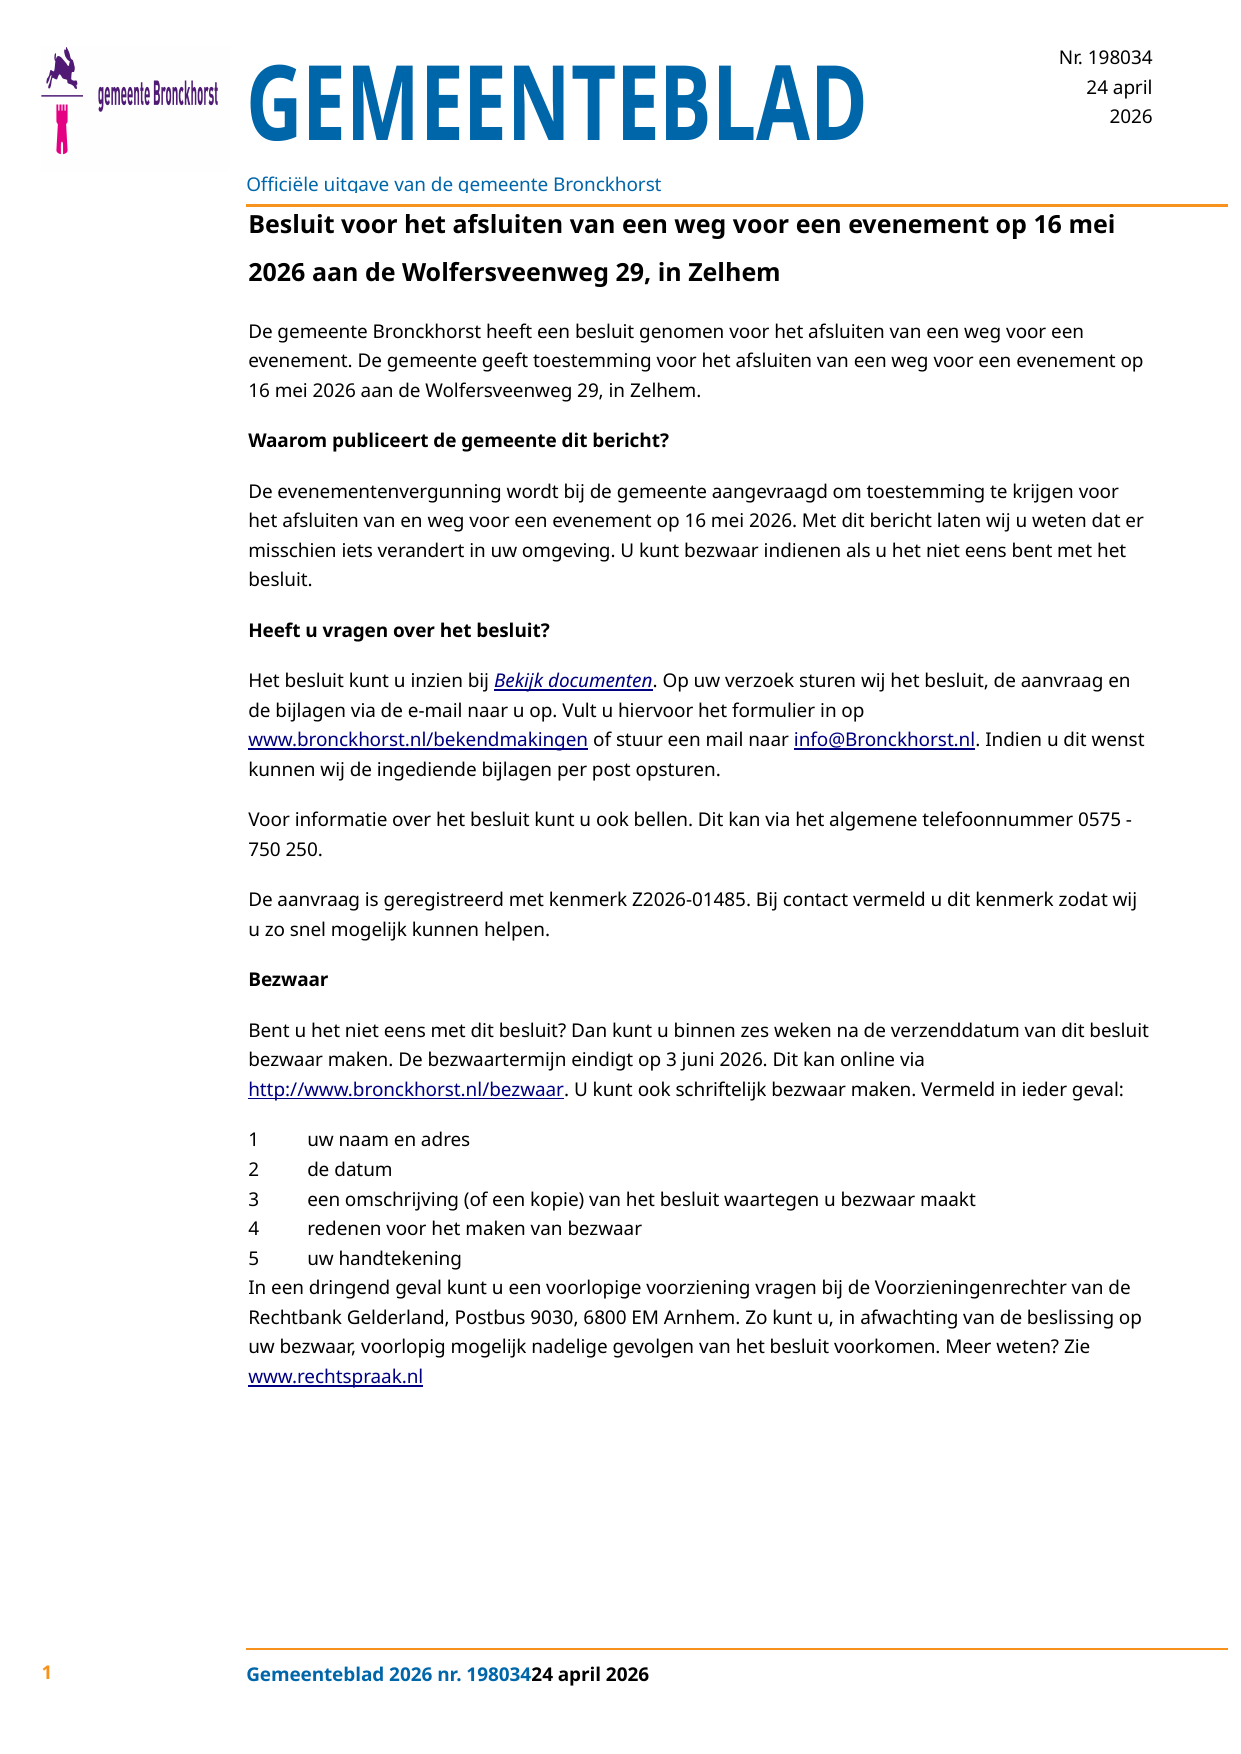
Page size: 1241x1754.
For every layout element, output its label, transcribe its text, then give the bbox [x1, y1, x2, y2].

text Bezwaar [248, 967, 1152, 992]
text Besluit voor het afsluiten van een weg voor een evenement op 16 mei 2026 aan de Wolfersveenweg 29, in Zelhem [248, 207, 1152, 288]
text De aanvraag is geregistreerd met kenmerk Z2026-01485. Bij contact vermeld u dit kenmerk zodat wij u zo snel mogelijk kunnen helpen. [248, 887, 1152, 942]
list de datum [248, 1156, 1152, 1182]
picture [41, 47, 231, 172]
text Voor informatie over het besluit kunt u ook bellen. Dit kan via het algemene telefoonnummer 0575 - 750 250. [248, 807, 1152, 862]
list uw naam en adres [248, 1127, 1152, 1152]
list uw handtekening [248, 1245, 1152, 1271]
text Waarom publiceert de gemeente dit bericht? [248, 427, 1152, 453]
text De evenementenvergunning wordt bij de gemeente aangevraagd om toestemming te krijgen voor het afsluiten van en weg voor een evenement op 16 mei 2026. Met dit bericht laten wij u weten dat er misschien iets verandert in uw omgeving. U kunt bezwaar indienen als u het niet eens bent met het besluit. [248, 478, 1152, 592]
text Heeft u vragen over het besluit? [248, 617, 1152, 643]
list redenen voor het maken van bezwaar [248, 1215, 1152, 1241]
text In een dringend geval kunt u een voorlopige voorziening vragen bij de Voorzieningenrechter van de Rechtbank Gelderland, Postbus 9030, 6800 EM Arnhem. Zo kunt u, in afwachting van de beslissing op uw bezwaar, voorlopig mogelijk nadelige gevolgen van het besluit voorkomen. Meer weten? Zie www.rechtspraak.nl [248, 1274, 1152, 1389]
text De gemeente Bronckhorst heeft een besluit genomen voor het afsluiten van een weg voor een evenement. De gemeente geeft toestemming voor het afsluiten van een weg voor een evenement op 16 mei 2026 aan de Wolfersveenweg 29, in Zelhem. [248, 318, 1152, 403]
text Bent u het niet eens met dit besluit? Dan kunt u binnen zes weken na de verzenddatum van dit besluit bezwaar maken. De bezwaartermijn eindigt op 3 juni 2026. Dit kan online via http://www.bronckhorst.nl/bezwaar. U kunt ook schriftelijk bezwaar maken. Vermeld in ieder geval: [248, 1017, 1152, 1102]
text Het besluit kunt u inzien bij Bekijk documenten. Op uw verzoek sturen wij het besluit, de aanvraag en de bijlagen via de e-mail naar u op. Vult u hiervoor het formulier in op www.bronckhorst.nl/bekendmakingen of stuur een mail naar info@Bronckhorst.nl. Indien u dit wenst kunnen wij de ingediende bijlagen per post opsturen. [248, 667, 1152, 782]
list een omschrijving (of een kopie) van het besluit waartegen u bezwaar maakt [248, 1186, 1152, 1212]
